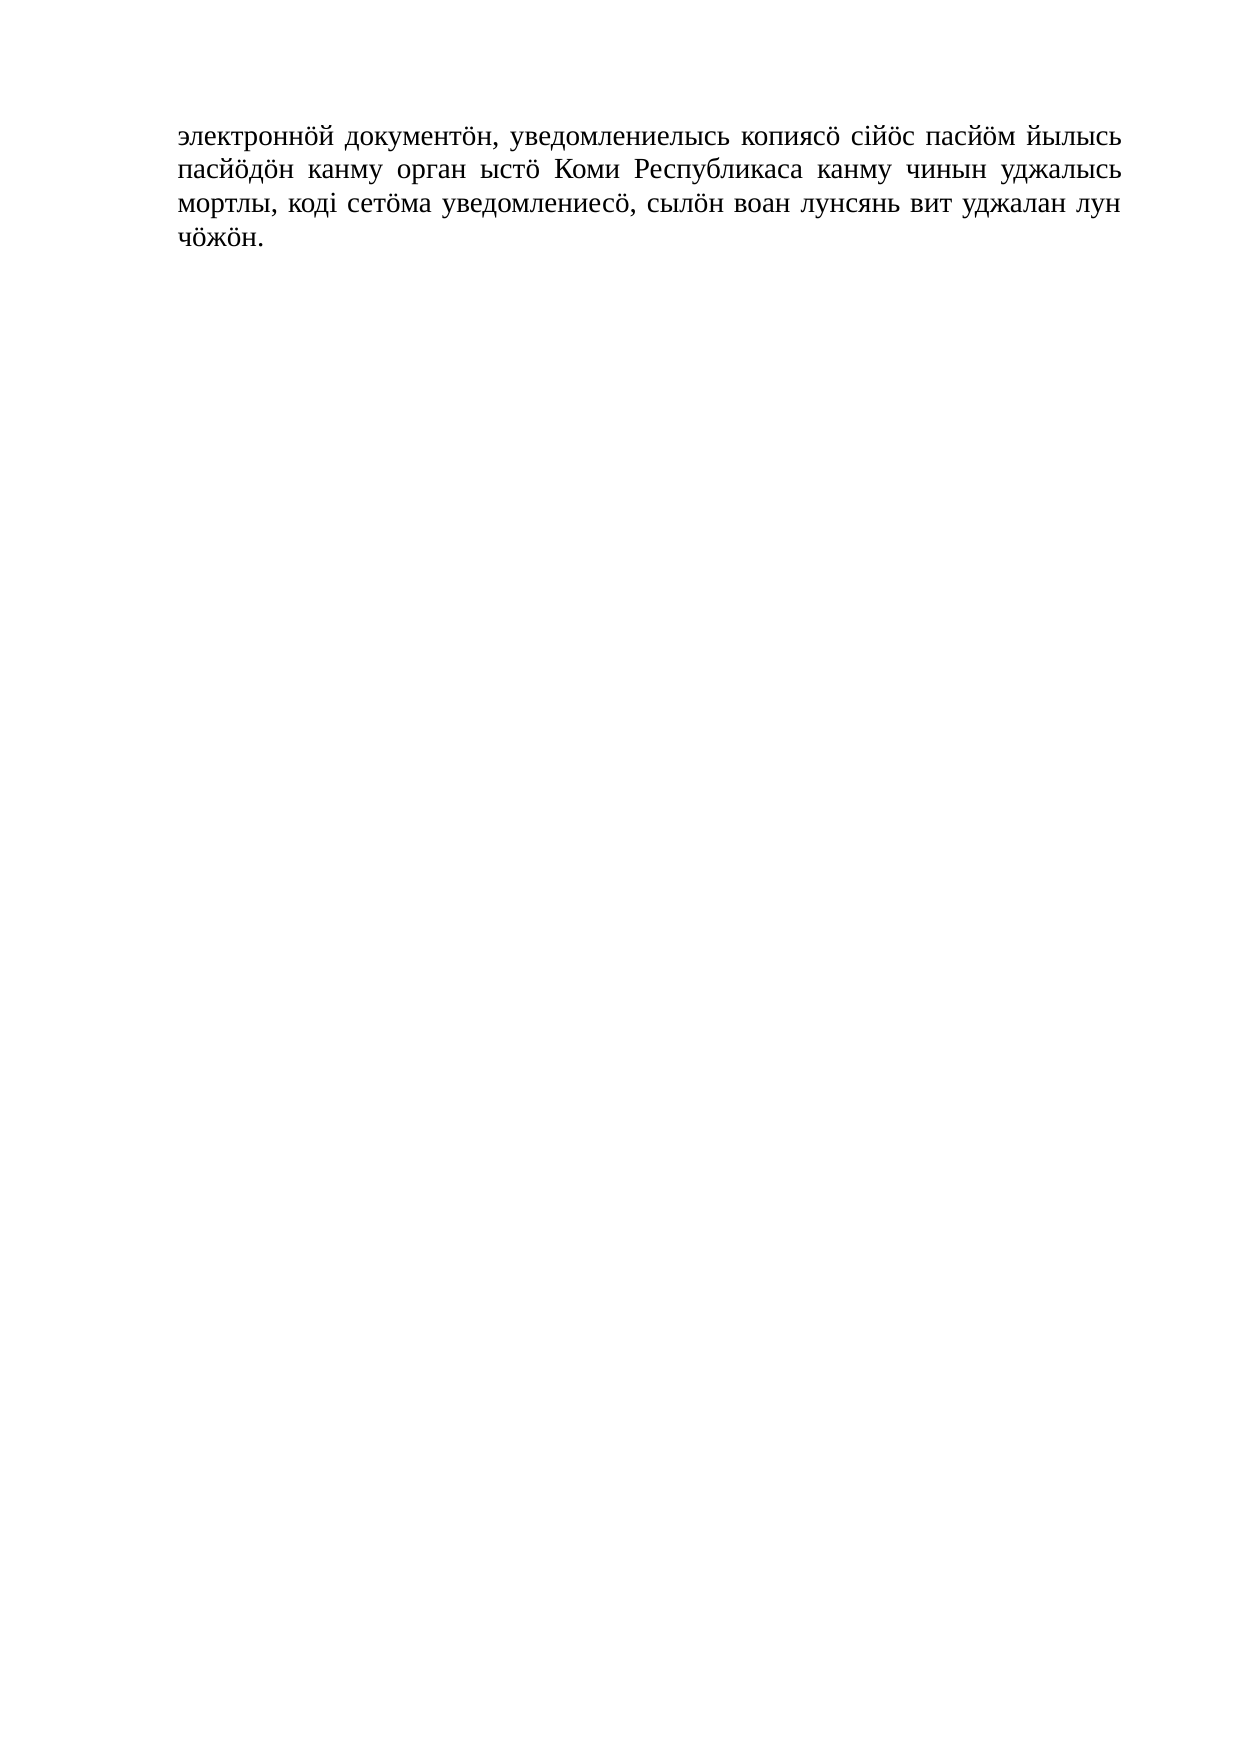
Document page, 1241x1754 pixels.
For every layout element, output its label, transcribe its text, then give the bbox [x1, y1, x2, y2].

text электроннӧй документӧн, уведомлениелысь копиясӧ сійӧс пасйӧм йылысь пасйӧдӧн канму орган ыстӧ Коми Республикаса канму чинын уджалысь мортлы, коді сетӧма уведомлениесӧ, сылӧн воан лунсянь вит уджалан лун чӧжӧн. [177, 118, 1122, 252]
